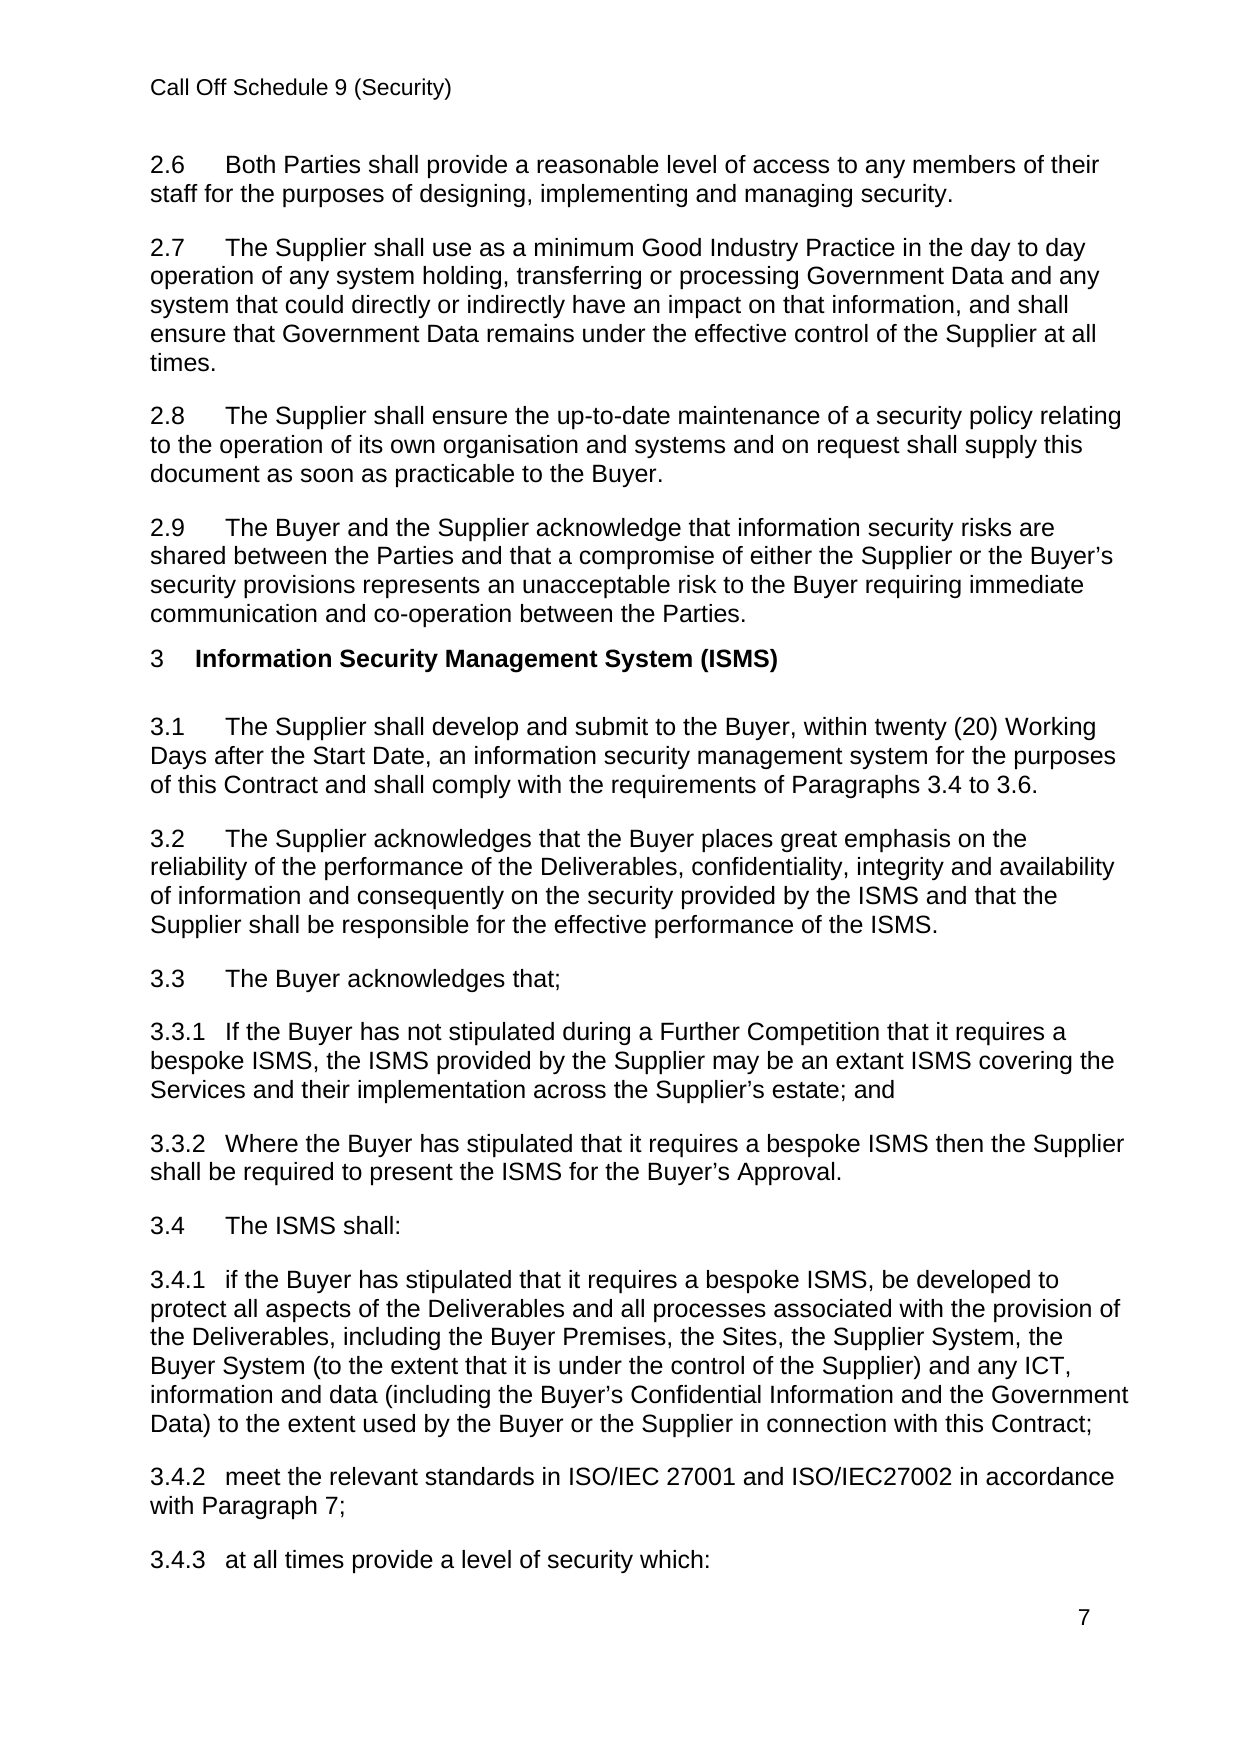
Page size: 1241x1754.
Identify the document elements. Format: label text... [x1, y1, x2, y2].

subtitle Information Security Management System (ISMS) [150, 644, 1090, 673]
list The Buyer and the Supplier acknowledge that information security risks are shared between the Parties and that a compromise of either the Supplier or the Buyer’s security provisions represents an unacceptable risk to the Buyer requiring immediate communication and co-operation between the Parties. [150, 512, 1130, 627]
list The Buyer acknowledges that; [150, 963, 1130, 992]
list Both Parties shall provide a reasonable level of access to any members of their staff for the purposes of designing, implementing and managing security. [150, 150, 1130, 207]
list The Supplier shall develop and submit to the Buyer, within twenty (20) Working Days after the Start Date, an information security management system for the purposes of this Contract and shall comply with the requirements of Paragraphs 3.4 to 3.6. [150, 712, 1130, 798]
list The Supplier acknowledges that the Buyer places great emphasis on the reliability of the performance of the Deliverables, confidentiality, integrity and availability of information and consequently on the security provided by the ISMS and that the Supplier shall be responsible for the effective performance of the ISMS. [150, 823, 1130, 938]
list If the Buyer has not stipulated during a Further Competition that it requires a bespoke ISMS, the ISMS provided by the Supplier may be an extant ISMS covering the Services and their implementation across the Supplier’s estate; and [150, 1017, 1130, 1103]
list if the Buyer has stipulated that it requires a bespoke ISMS, be developed to protect all aspects of the Deliverables and all processes associated with the provision of the Deliverables, including the Buyer Premises, the Sites, the Supplier System, the Buyer System (to the extent that it is under the control of the Supplier) and any ICT, information and data (including the Buyer’s Confidential Information and the Government Data) to the extent used by the Buyer or the Supplier in connection with this Contract; [150, 1265, 1130, 1437]
list at all times provide a level of security which: [150, 1545, 1130, 1573]
list The ISMS shall: [150, 1211, 1130, 1240]
list The Supplier shall ensure the up-to-date maintenance of a security policy relating to the operation of its own organisation and systems and on request shall supply this document as soon as practicable to the Buyer. [150, 401, 1130, 487]
list The Supplier shall use as a minimum Good Industry Practice in the day to day operation of any system holding, transferring or processing Government Data and any system that could directly or indirectly have an impact on that information, and shall ensure that Government Data remains under the effective control of the Supplier at all times. [150, 232, 1130, 376]
list meet the relevant standards in ISO/IEC 27001 and ISO/IEC27002 in accordance with Paragraph 7; [150, 1462, 1130, 1520]
list Where the Buyer has stipulated that it requires a bespoke ISMS then the Supplier shall be required to present the ISMS for the Buyer’s Approval. [150, 1128, 1130, 1186]
